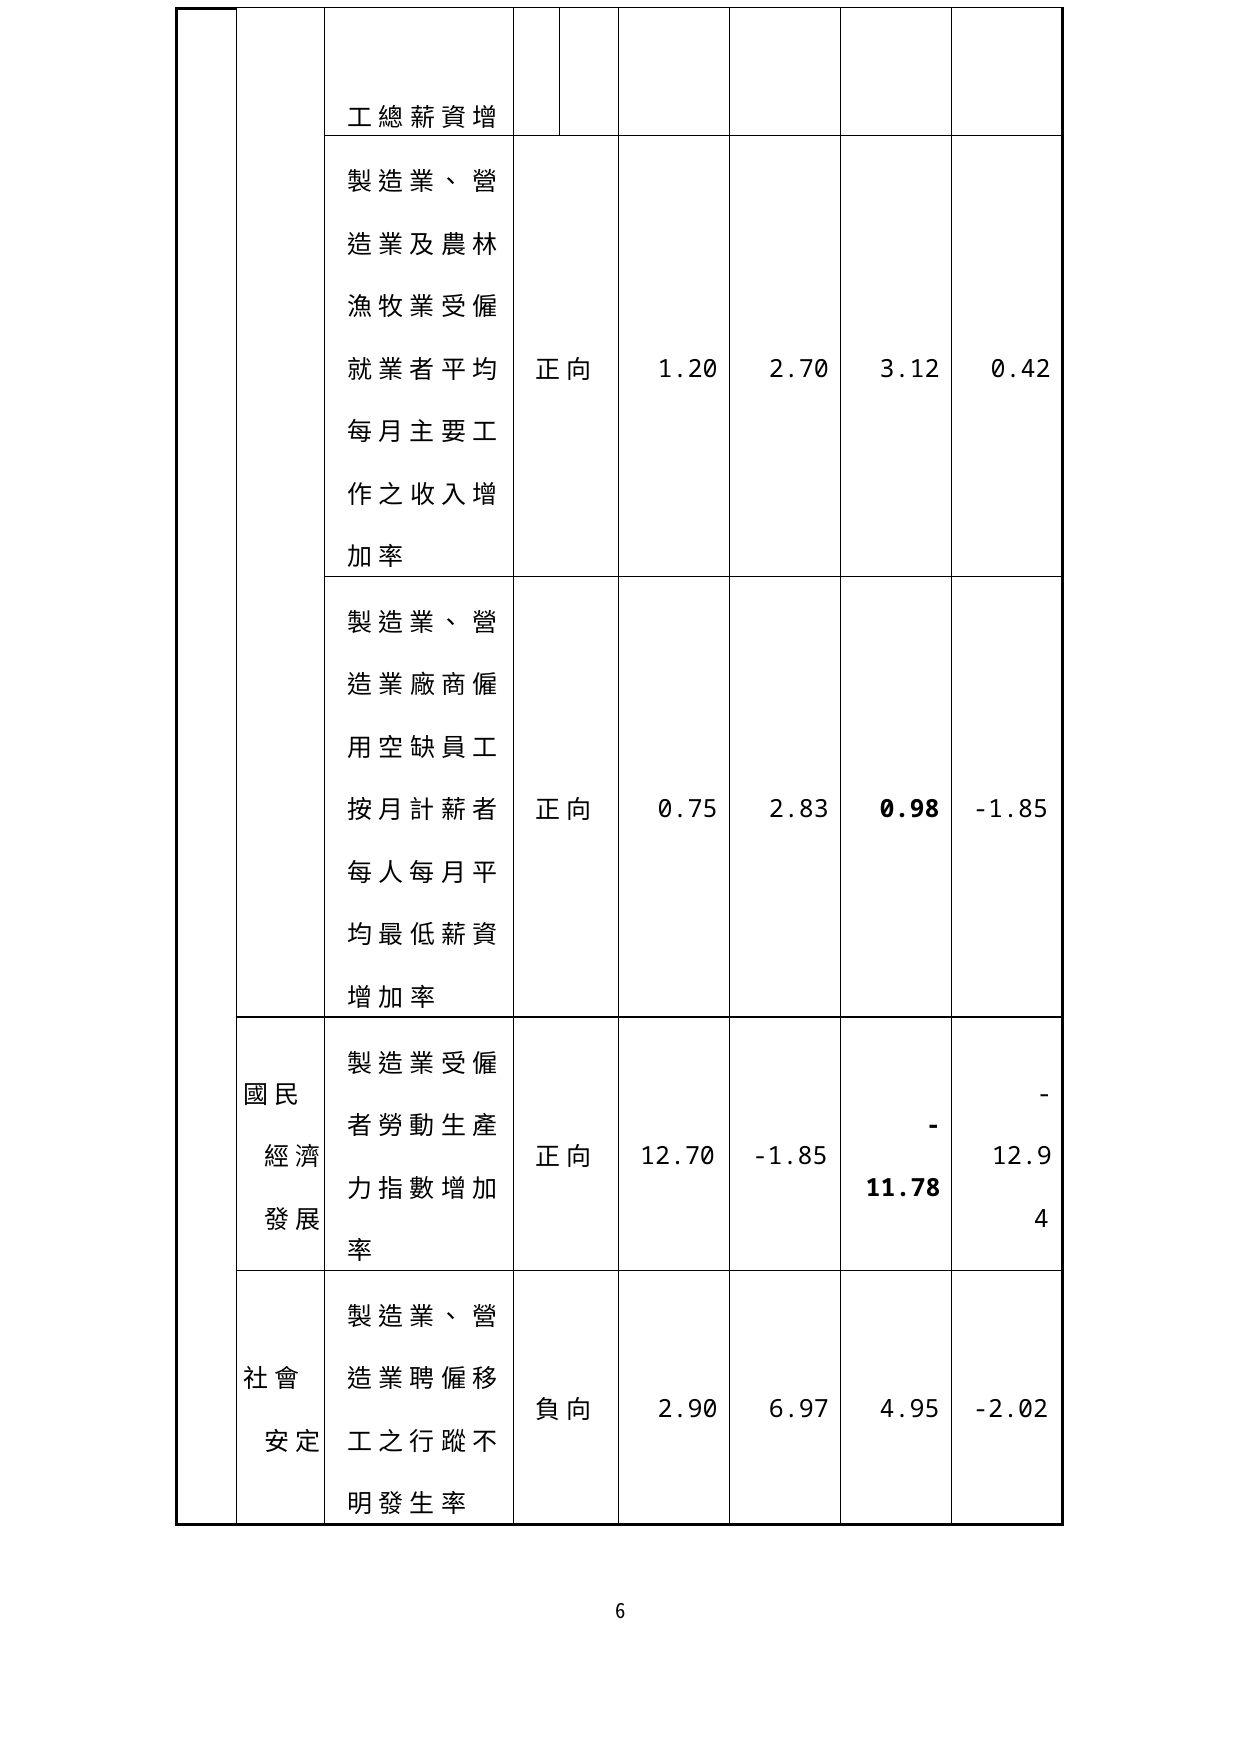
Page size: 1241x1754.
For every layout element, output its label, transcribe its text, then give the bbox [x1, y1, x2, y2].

table_cell -2.02 [952, 1271, 1061, 1523]
table_cell 0.98 [841, 577, 951, 1016]
table_cell -1.85 [730, 1018, 840, 1269]
table_cell 社會安定 [237, 1271, 324, 1523]
table_cell 正向 [514, 136, 618, 576]
table_cell 2.83 [730, 577, 840, 1016]
table_cell [841, 8, 951, 135]
table_cell -12.94 [952, 1018, 1061, 1269]
table_cell [952, 8, 1061, 135]
table_cell 製造業受僱者勞動生產力指數增加率 [325, 1018, 513, 1269]
table_cell 2.90 [619, 1271, 729, 1523]
table_cell 製造業、營造業廠商僱用空缺員工按月計薪者每人每月平均最低薪資增加率 [325, 577, 513, 1016]
table_cell 國民經濟發展 [237, 1018, 324, 1269]
table_cell 2.70 [730, 136, 840, 576]
table_cell [237, 8, 324, 1016]
table_cell -1.85 [952, 577, 1061, 1016]
table_cell [730, 8, 840, 135]
table_cell 4.95 [841, 1271, 951, 1523]
table_cell 年 [560, 8, 618, 135]
table_cell 正向 [514, 8, 559, 135]
table_cell 正向 [514, 1018, 618, 1269]
table_cell 1.20 [619, 136, 729, 576]
table_cell 3.12 [841, 136, 951, 576]
table_cell 0.42 [952, 136, 1061, 576]
table_cell 正向 [514, 577, 618, 1016]
table_header [178, 10, 236, 1523]
table_cell 0.75 [619, 577, 729, 1016]
table_cell 負向 [514, 1271, 618, 1523]
table_cell 12.70 [619, 1018, 729, 1269]
table_cell 製造業、營造業聘僱移工之行蹤不明發生率 [325, 1271, 513, 1523]
table_cell 製造業、營造業及農林漁牧業受僱就業者平均每月主要工作之收入增加率 [325, 136, 513, 576]
table_cell 6.97 [730, 1271, 840, 1523]
table_cell 製造業、營造業受僱員工總薪資增加率 [325, 8, 513, 135]
table_cell -11.78 [841, 1018, 951, 1269]
table_cell [619, 8, 729, 135]
